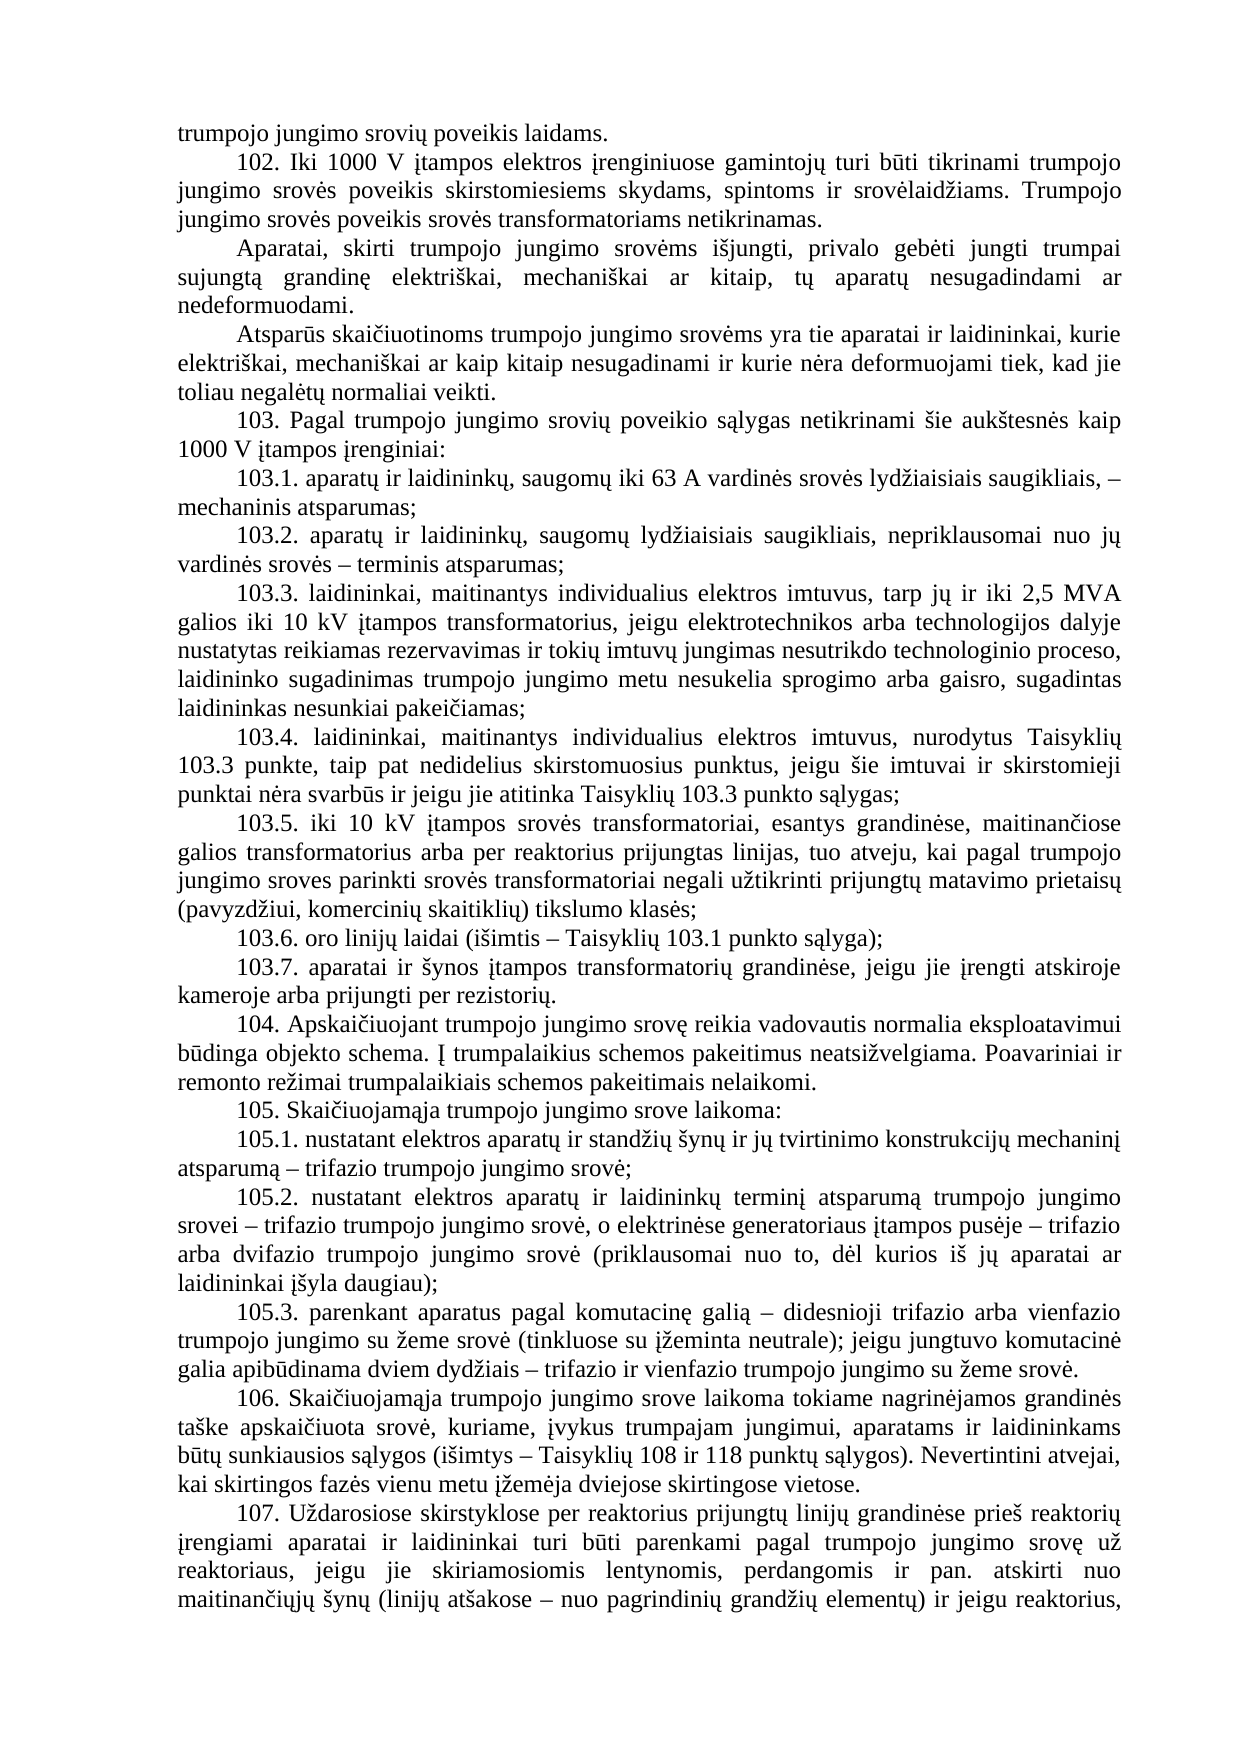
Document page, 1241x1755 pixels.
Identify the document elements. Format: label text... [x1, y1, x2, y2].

text 103.3. laidininkai, maitinantys individualius elektros imtuvus, tarp jų ir iki 2,5 MVA galios iki 10 kV įtampos transformatorius, jeigu elektrotechnikos arba technologijos dalyje nustatytas reikiamas rezervavimas ir tokių imtuvų jungimas nesutrikdo technologinio proceso, laidininko sugadinimas trumpojo jungimo metu nesukelia sprogimo arba gaisro, sugadintas laidininkas nesunkiai pakeičiamas; [177, 578, 1122, 722]
text 105.2. nustatant elektros aparatų ir laidininkų terminį atsparumą trumpojo jungimo srovei – trifazio trumpojo jungimo srovė, o elektrinėse generatoriaus įtampos pusėje – trifazio arba dvifazio trumpojo jungimo srovė (priklausomai nuo to, dėl kurios iš jų aparatai ar laidininkai įšyla daugiau); [177, 1182, 1122, 1297]
text Atsparūs skaičiuotinoms trumpojo jungimo srovėms yra tie aparatai ir laidininkai, kurie elektriškai, mechaniškai ar kaip kitaip nesugadinami ir kurie nėra deformuojami tiek, kad jie toliau negalėtų normaliai veikti. [177, 319, 1122, 406]
text 104. Apskaičiuojant trumpojo jungimo srovę reikia vadovautis normalia eksploatavimui būdinga objekto schema. Į trumpalaikius schemos pakeitimus neatsižvelgiama. Poavariniai ir remonto režimai trumpalaikiais schemos pakeitimais nelaikomi. [177, 1009, 1122, 1096]
text 102. Iki 1000 V įtampos elektros įrenginiuose gamintojų turi būti tikrinami trumpojo jungimo srovės poveikis skirstomiesiems skydams, spintoms ir srovėlaidžiams. Trumpojo jungimo srovės poveikis srovės transformatoriams netikrinamas. [177, 147, 1122, 233]
text 105.1. nustatant elektros aparatų ir standžių šynų ir jų tvirtinimo konstrukcijų mechaninį atsparumą – trifazio trumpojo jungimo srovė; [177, 1124, 1122, 1182]
text Aparatai, skirti trumpojo jungimo srovėms išjungti, privalo gebėti jungti trumpai sujungtą grandinę elektriškai, mechaniškai ar kitaip, tų aparatų nesugadindami ar nedeformuodami. [177, 233, 1122, 319]
text 103.5. iki 10 kV įtampos srovės transformatoriai, esantys grandinėse, maitinančiose galios transformatorius arba per reaktorius prijungtas linijas, tuo atveju, kai pagal trumpojo jungimo sroves parinkti srovės transformatoriai negali užtikrinti prijungtų matavimo prietaisų (pavyzdžiui, komercinių skaitiklių) tikslumo klasės; [177, 808, 1122, 923]
text 103.6. oro linijų laidai (išimtis – Taisyklių 103.1 punkto sąlyga); [177, 923, 1122, 952]
text 103.2. aparatų ir laidininkų, saugomų lydžiaisiais saugikliais, nepriklausomai nuo jų vardinės srovės – terminis atsparumas; [177, 521, 1122, 578]
text trumpojo jungimo srovių poveikis laidams. [177, 118, 1122, 147]
text 103.4. laidininkai, maitinantys individualius elektros imtuvus, nurodytus Taisyklių 103.3 punkte, taip pat nedidelius skirstomuosius punktus, jeigu šie imtuvai ir skirstomieji punktai nėra svarbūs ir jeigu jie atitinka Taisyklių 103.3 punkto sąlygas; [177, 722, 1122, 808]
text 105.3. parenkant aparatus pagal komutacinę galią – didesnioji trifazio arba vienfazio trumpojo jungimo su žeme srovė (tinkluose su įžeminta neutrale); jeigu jungtuvo komutacinė galia apibūdinama dviem dydžiais – trifazio ir vienfazio trumpojo jungimo su žeme srovė. [177, 1297, 1122, 1383]
text 105. Skaičiuojamąja trumpojo jungimo srove laikoma: [177, 1096, 1122, 1124]
text 107. Uždarosiose skirstyklose per reaktorius prijungtų linijų grandinėse prieš reaktorių įrengiami aparatai ir laidininkai turi būti parenkami pagal trumpojo jungimo srovę už reaktoriaus, jeigu jie skiriamosiomis lentynomis, perdangomis ir pan. atskirti nuo maitinančiųjų šynų (linijų atšakose – nuo pagrindinių grandžių elementų) ir jeigu reaktorius, [177, 1498, 1122, 1613]
text 103.7. aparatai ir šynos įtampos transformatorių grandinėse, jeigu jie įrengti atskiroje kameroje arba prijungti per rezistorių. [177, 952, 1122, 1009]
text 106. Skaičiuojamąja trumpojo jungimo srove laikoma tokiame nagrinėjamos grandinės taške apskaičiuota srovė, kuriame, įvykus trumpajam jungimui, aparatams ir laidininkams būtų sunkiausios sąlygos (išimtys – Taisyklių 108 ir 118 punktų sąlygos). Nevertintini atvejai, kai skirtingos fazės vienu metu įžemėja dviejose skirtingose vietose. [177, 1383, 1122, 1498]
text 103. Pagal trumpojo jungimo srovių poveikio sąlygas netikrinami šie aukštesnės kaip 1000 V įtampos įrenginiai: [177, 406, 1122, 463]
text 103.1. aparatų ir laidininkų, saugomų iki 63 A vardinės srovės lydžiaisiais saugikliais, – mechaninis atsparumas; [177, 463, 1122, 521]
